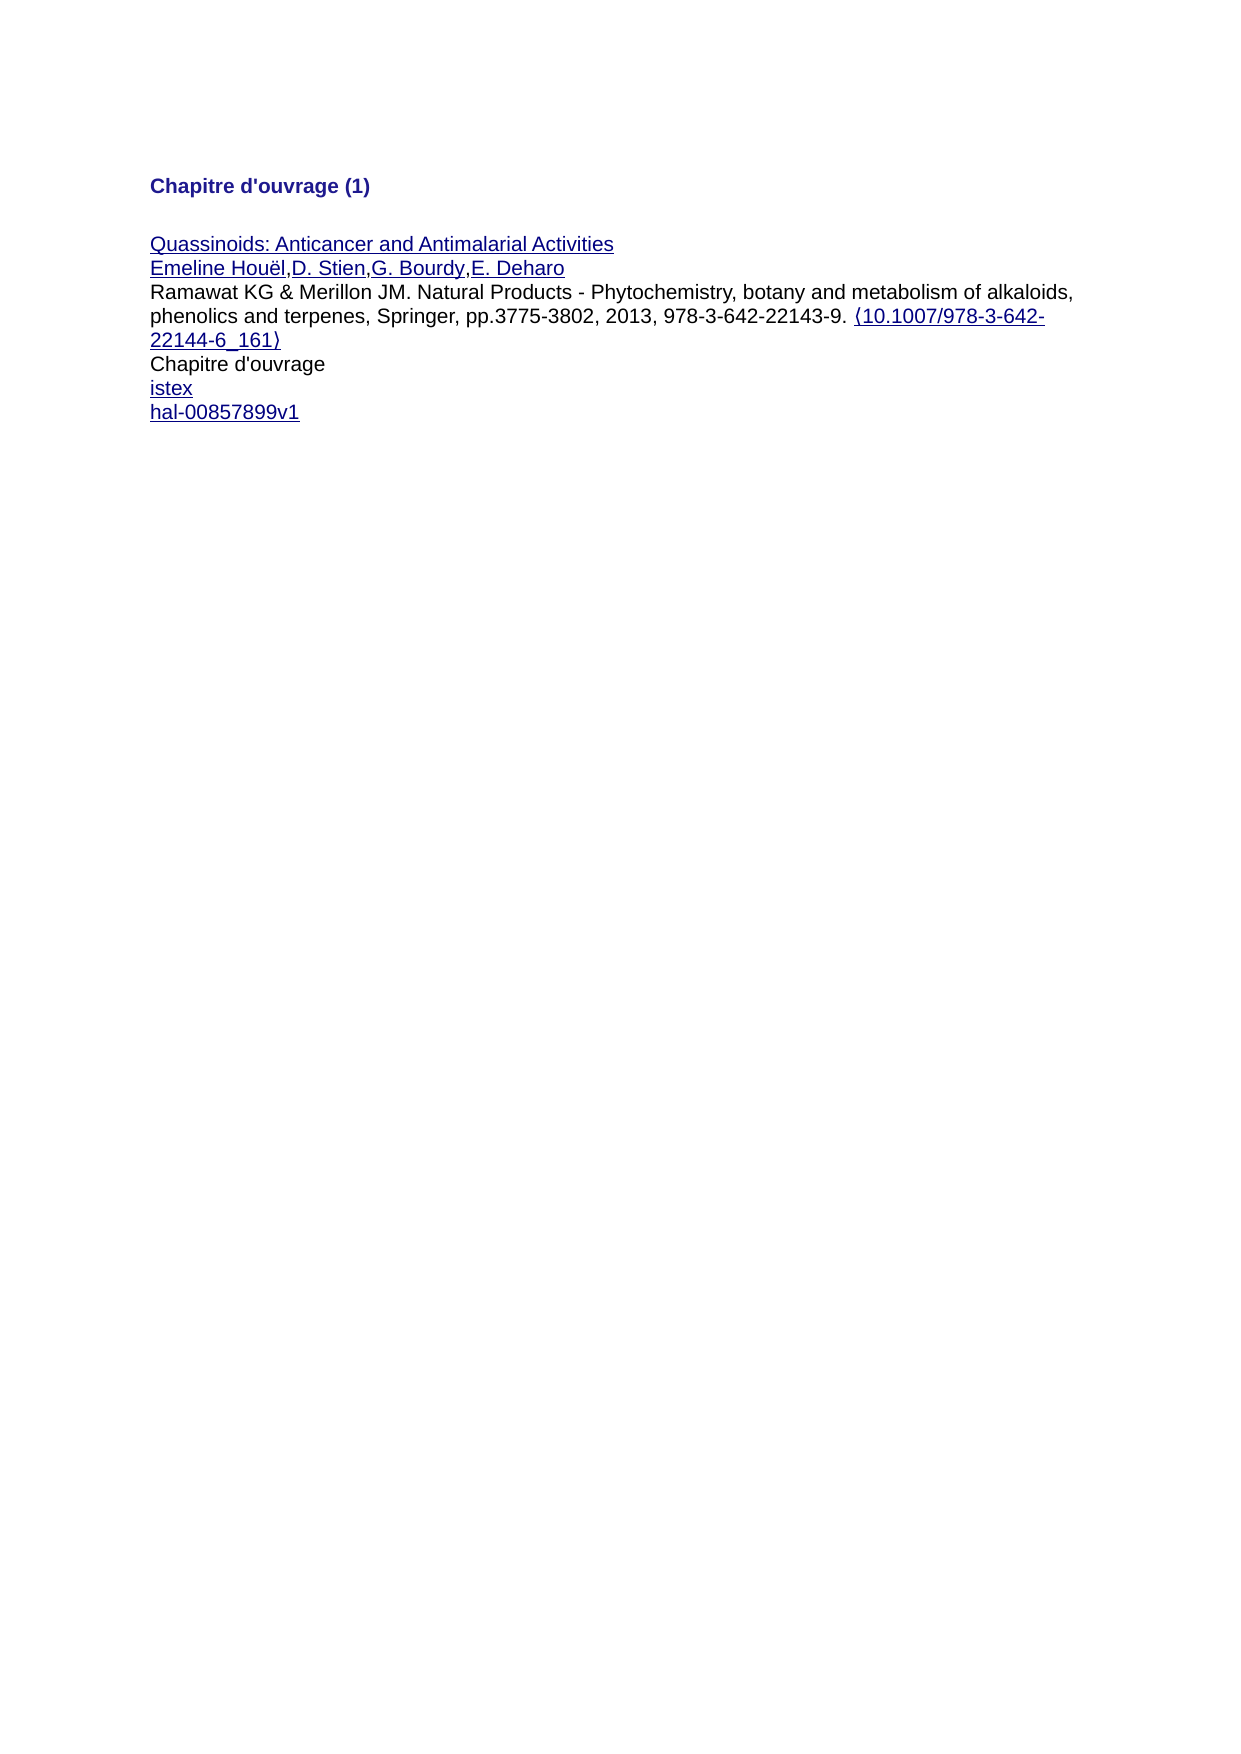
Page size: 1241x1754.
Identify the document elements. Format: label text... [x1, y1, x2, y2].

subtitle Chapitre d'ouvrage (1) [150, 174, 1090, 198]
table_header Quassinoids: Anticancer and Antimalarial Activities Emeline Houël,D. Stien,G. Bourdy,E. Deharo Ramawat KG & Merillon JM. Natural Products - Phytochemistry, botany and metabolism of alkaloids, phenolics and terpenes, Springer, pp.3775-3802, 2013, 978-3-642-22143-9. ⟨10.1007/978-3-642-22144-6_161⟩ Chapitre d'ouvrage istex hal-00857899v1 [150, 232, 1090, 424]
